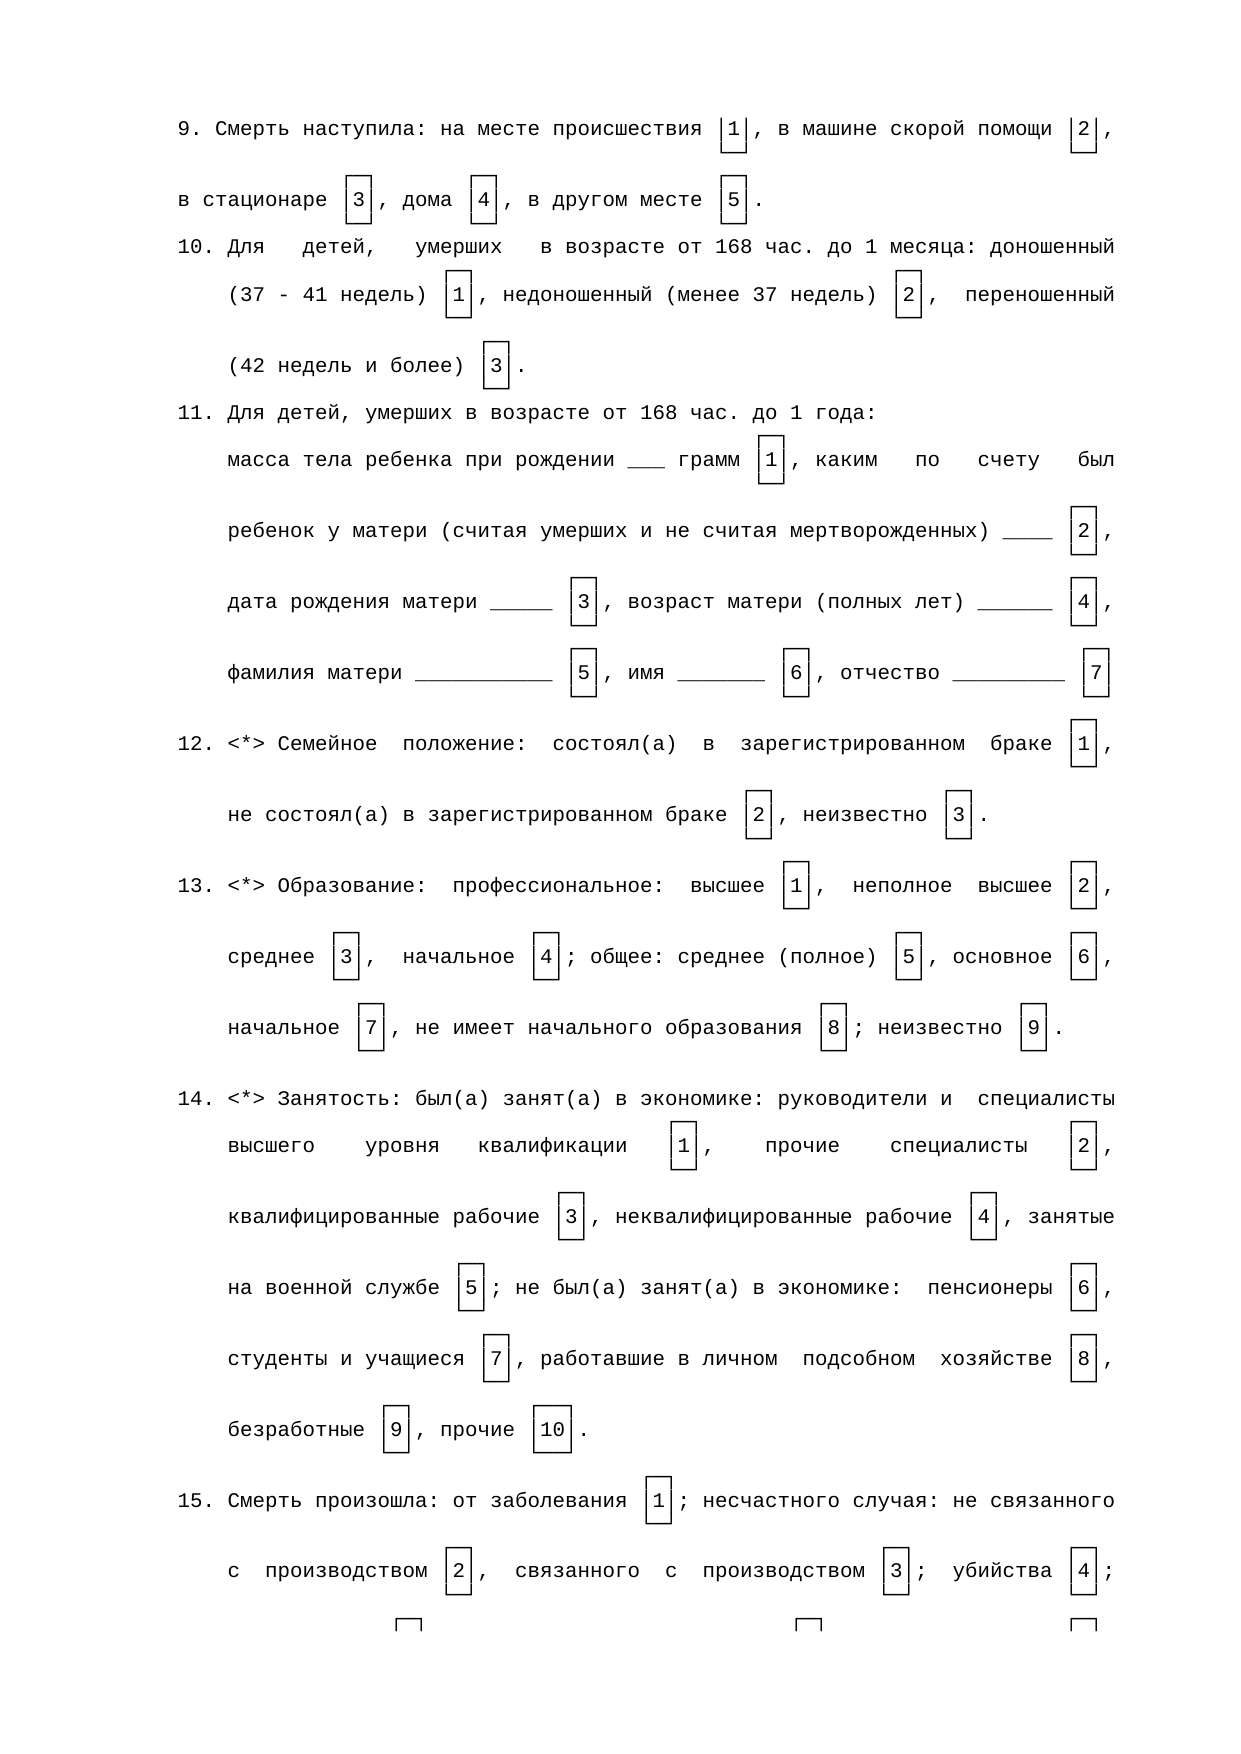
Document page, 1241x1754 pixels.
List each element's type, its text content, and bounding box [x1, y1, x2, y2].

text на военной службе │5│; не был(а) занят(а) в экономике: пенсионеры │6│, [177, 1277, 458, 1300]
text ┌─┐ ┌─┐ [177, 1324, 1152, 1348]
text ┌─┐ [177, 709, 1152, 733]
text └─┘ └─┘ └─┘ [177, 686, 1152, 709]
text квалифицированные рабочие │3│, неквалифицированные рабочие │4│, занятые [584, 1206, 971, 1229]
text 13. <*> Образование: профессиональное: высшее │1│, неполное высшее │2│, [177, 875, 783, 898]
text 10. Для детей, умерших в возрасте от 168 час. до 1 месяца: доношенный [177, 236, 1152, 260]
text безработные │9│, прочие │10│. [572, 1419, 1152, 1442]
text квалифицированные рабочие │3│, неквалифицированные рабочие │4│, занятые [997, 1206, 1152, 1229]
text └─┘ [177, 378, 1152, 402]
text (37 - 41 недель) │1│, недоношенный (менее 37 недель) │2│, переношенный [177, 284, 446, 307]
text начальное │7│, не имеет начального образования │8│; неизвестно │9│. [1047, 1017, 1152, 1040]
text среднее │3│, начальное │4│; общее: среднее (полное) │5│, основное │6│, [177, 946, 333, 969]
text фамилия матери ___________ │5│, имя _______ │6│, отчество _________ │7│ [177, 662, 1152, 686]
text (37 - 41 недель) │1│, недоношенный (менее 37 недель) │2│, переношенный [472, 284, 896, 307]
text квалифицированные рабочие │3│, неквалифицированные рабочие │4│, занятые [177, 1206, 558, 1229]
text └─┘ [177, 473, 1152, 496]
text среднее │3│, начальное │4│; общее: среднее (полное) │5│, основное │6│, [922, 946, 1071, 969]
text студенты и учащиеся │7│, работавшие в личном подсобном хозяйстве │8│, [177, 1348, 483, 1371]
text среднее │3│, начальное │4│; общее: среднее (полное) │5│, основное │6│, [359, 946, 533, 969]
text на военной службе │5│; не был(а) занят(а) в экономике: пенсионеры │6│, [484, 1277, 1071, 1300]
text студенты и учащиеся │7│, работавшие в личном подсобном хозяйстве │8│, [509, 1348, 1071, 1371]
text └─┘ └──┘ [177, 1442, 1152, 1466]
text └─┘ └─┘ └─┘ [177, 1584, 1152, 1608]
text ┌─┐ ┌─┐ [177, 260, 1152, 284]
text ┌─┐ ┌─┐ [177, 567, 1152, 591]
text ┌─┐ [177, 426, 1152, 449]
text ┌─┐ ┌─┐ ┌─┐ [177, 638, 1152, 662]
text ┌─┐ [177, 1466, 1152, 1489]
text └─┘ └─┘ [177, 307, 1152, 331]
text └─┘ └─┘ [177, 827, 1152, 851]
text в стационаре │3│, дома │4│, в другом месте │5│. [177, 189, 1152, 213]
text ребенок у матери (считая умерших и не считая мертворожденных) ____ │2│, [177, 520, 1152, 544]
text └─┘ └─┘ └─┘ [177, 1040, 1152, 1064]
text ┌─┐ [177, 496, 1152, 520]
text высшего уровня квалификации │1│, прочие специалисты │2│, [697, 1135, 1071, 1158]
text не состоял(а) в зарегистрированном браке │2│, неизвестно │3│. [772, 804, 946, 827]
text └─┘ └─┘ └─┘ └─┘ [177, 969, 1152, 993]
text начальное │7│, не имеет начального образования │8│; неизвестно │9│. [847, 1017, 1021, 1040]
text высшего уровня квалификации │1│, прочие специалисты │2│, [1097, 1135, 1152, 1158]
text (37 - 41 недель) │1│, недоношенный (менее 37 недель) │2│, переношенный [922, 284, 1152, 307]
text ┌─┐ ┌─┐ [177, 851, 1152, 875]
text └─┘ └─┘ [177, 898, 1152, 922]
text масса тела ребенка при рождении ___ грамм │1│, каким по счету был [177, 449, 1152, 473]
text └─┘ └─┘ [177, 1300, 1152, 1324]
text 9. Смерть наступила: на месте происшествия │1│, в машине скорой помощи │2│, [177, 118, 1152, 142]
text начальное │7│, не имеет начального образования │8│; неизвестно │9│. [384, 1017, 821, 1040]
text └─┘ [177, 757, 1152, 780]
text начальное │7│, не имеет начального образования │8│; неизвестно │9│. [177, 1017, 358, 1040]
text └─┘ [177, 1513, 1152, 1537]
text └─┘ └─┘ [177, 1229, 1152, 1253]
text └─┘ └─┘ [177, 1158, 1152, 1182]
text 13. <*> Образование: профессиональное: высшее │1│, неполное высшее │2│, [809, 875, 1071, 898]
text 11. Для детей, умерших в возрасте от 168 час. до 1 года: [177, 402, 1152, 426]
text безработные │9│, прочие │10│. [409, 1419, 533, 1442]
text не состоял(а) в зарегистрированном браке │2│, неизвестно │3│. [177, 804, 746, 827]
text └─┘ └─┘ [177, 142, 1152, 165]
text ┌─┐ ┌─┐ ┌─┐ [177, 1608, 1152, 1631]
text └─┘ └─┘ [177, 615, 1152, 638]
text ┌─┐ [177, 331, 1152, 354]
text с производством │2│, связанного с производством │3│; убийства │4│; [177, 1561, 1152, 1584]
text безработные │9│, прочие │10│. [177, 1419, 383, 1442]
text безработные │9│, прочие │10│. [534, 1419, 571, 1442]
text └─┘ [177, 544, 1152, 567]
text ┌─┐ ┌─┐ [177, 780, 1152, 804]
text └─┘ └─┘ [177, 1371, 1152, 1395]
text 15. Смерть произошла: от заболевания │1│; несчастного случая: не связанного [177, 1489, 1152, 1513]
text ┌─┐ ┌─┐ [177, 1182, 1152, 1206]
text 12. <*> Семейное положение: состоял(а) в зарегистрированном браке │1│, [177, 733, 1071, 757]
text ┌─┐ ┌─┐ ┌─┐ [177, 993, 1152, 1017]
text дата рождения матери _____ │3│, возраст матери (полных лет) ______ │4│, [177, 591, 1152, 615]
text └─┘ └─┘ └─┘ [177, 213, 1152, 236]
text ┌─┐ ┌─┐ ┌─┐ ┌─┐ [177, 922, 1152, 946]
text ┌─┐ ┌─┐ ┌─┐ [177, 1537, 1152, 1561]
text ┌─┐ ┌─┐ [177, 1253, 1152, 1277]
text (42 недель и более) │3│. [177, 354, 1152, 378]
text 14. <*> Занятость: был(а) занят(а) в экономике: руководители и специалисты [177, 1088, 1152, 1111]
text высшего уровня квалификации │1│, прочие специалисты │2│, [177, 1135, 671, 1158]
text не состоял(а) в зарегистрированном браке │2│, неизвестно │3│. [972, 804, 1152, 827]
text ┌─┐ ┌─┐ [177, 1111, 1152, 1135]
text ┌─┐ ┌──┐ [177, 1395, 1152, 1419]
text среднее │3│, начальное │4│; общее: среднее (полное) │5│, основное │6│, [559, 946, 896, 969]
text ┌─┐ ┌─┐ ┌─┐ [177, 165, 1152, 189]
